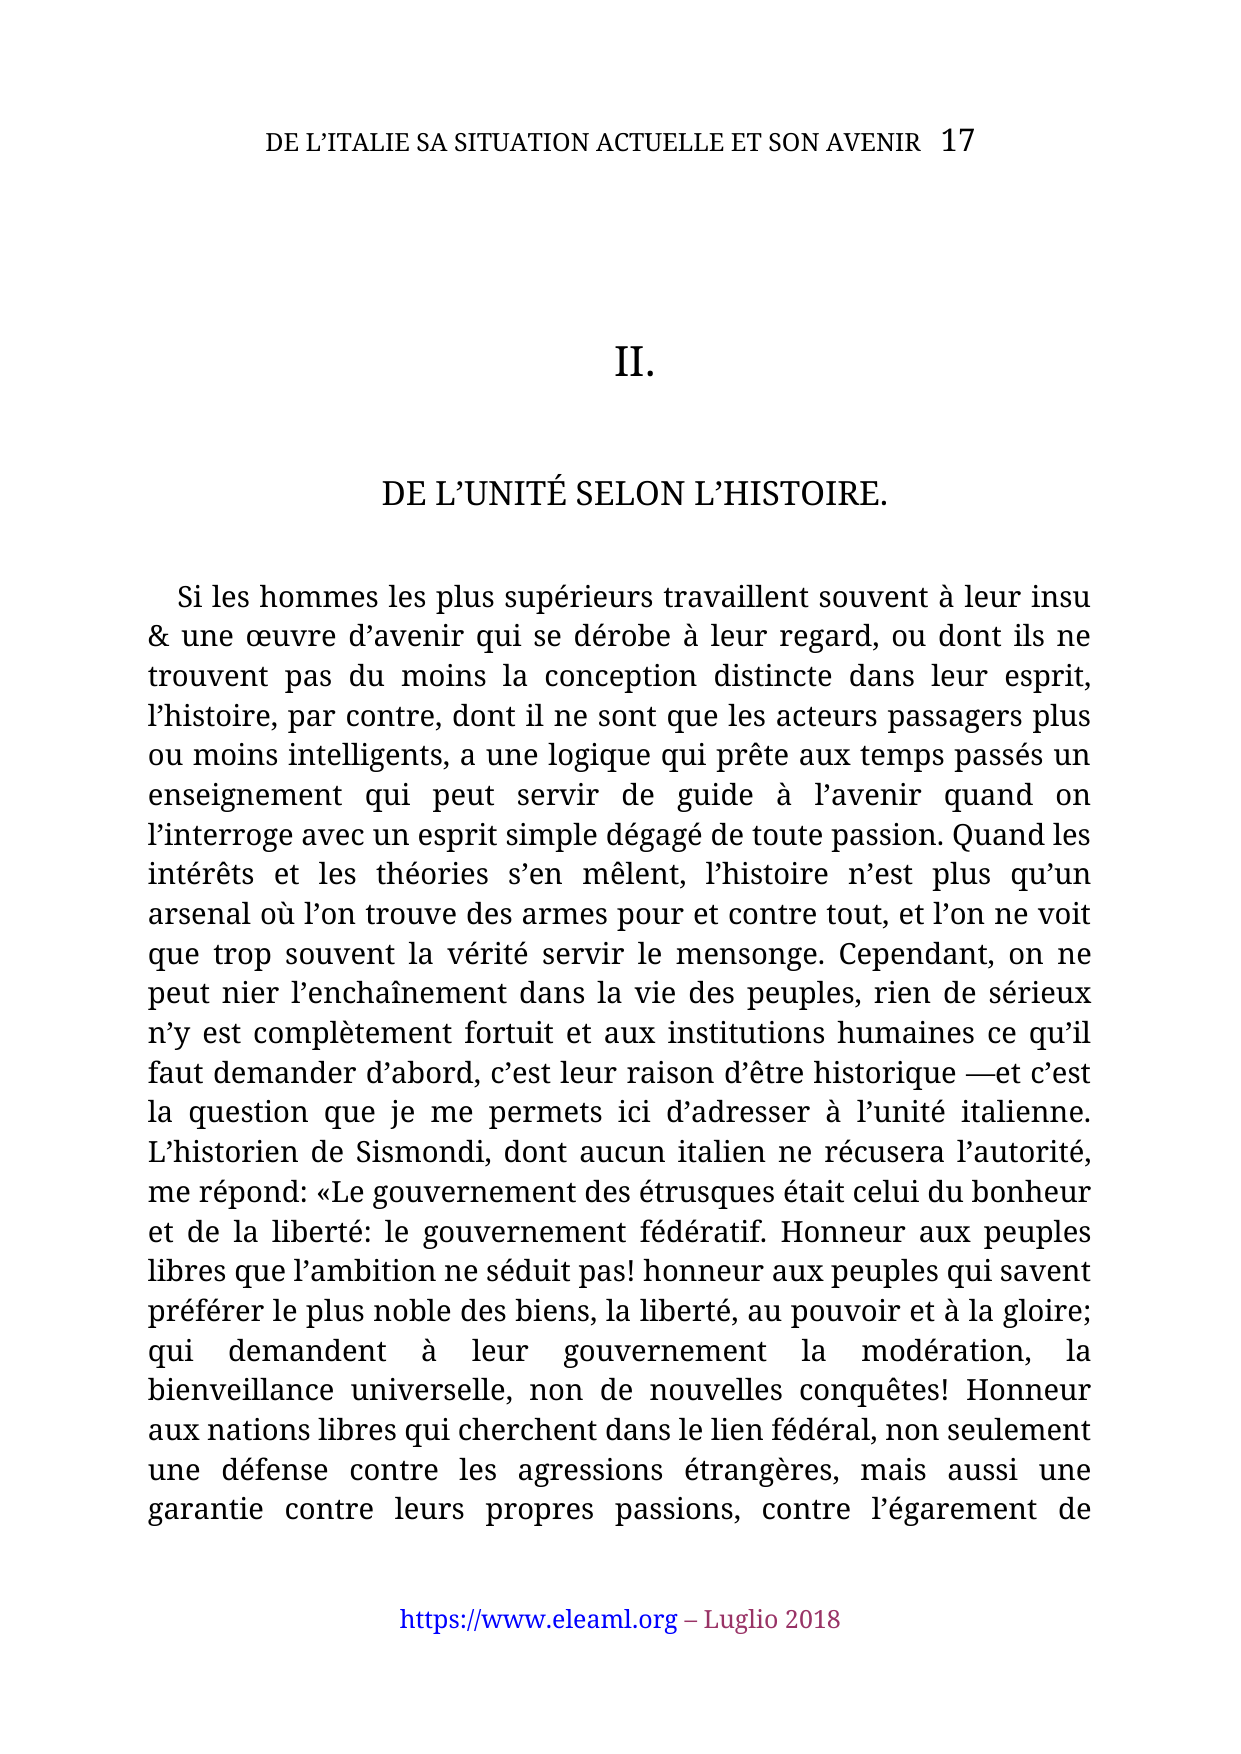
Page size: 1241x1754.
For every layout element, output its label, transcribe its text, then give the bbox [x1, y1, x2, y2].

text Si les hommes les plus supérieurs travaillent souvent à leur insu & une œuvre d’avenir qui se dérobe à leur regard, ou dont ils ne trouvent pas du moins la conception distincte dans leur esprit, l’histoire, par contre, dont il ne sont que les acteurs passagers plus ou moins intelligents, a une logique qui prête aux temps passés un enseignement qui peut servir de guide à l’avenir quand on l’interroge avec un esprit simple dégagé de toute passion. Quand les intérêts et les théories s’en mêlent, l’histoire n’est plus qu’un arsenal où l’on trouve des armes pour et contre tout, et l’on ne voit que trop souvent la vérité servir le mensonge. Cependant, on ne peut nier l’enchaînement dans la vie des peuples, rien de sérieux n’y est complètement fortuit et aux institutions humaines ce qu’il faut demander d’abord, c’est leur raison d’être historique —et c’est la question que je me permets ici d’adresser à l’unité italienne. L’historien de Sismondi, dont aucun italien ne récusera l’autorité, me répond: «Le gouvernement des étrusques était celui du bonheur et de la liberté: le gouvernement fédératif. Honneur aux peuples libres que l’ambition ne séduit pas! honneur aux peuples qui savent préférer le plus noble des biens, la liberté, au pouvoir et à la gloire; qui demandent à leur gouvernement la modération, la bienveillance universelle, non de nouvelles conquêtes! Honneur aux nations libres qui cherchent dans le lien fédéral, non seulement une défense contre les agressions étrangères, mais aussi une garantie contre leurs propres passions, contre l’égarement de [148, 576, 1093, 1528]
text II. [148, 331, 1093, 388]
text DE L’UNITÉ SELON L’HISTOIRE. [148, 469, 1093, 515]
